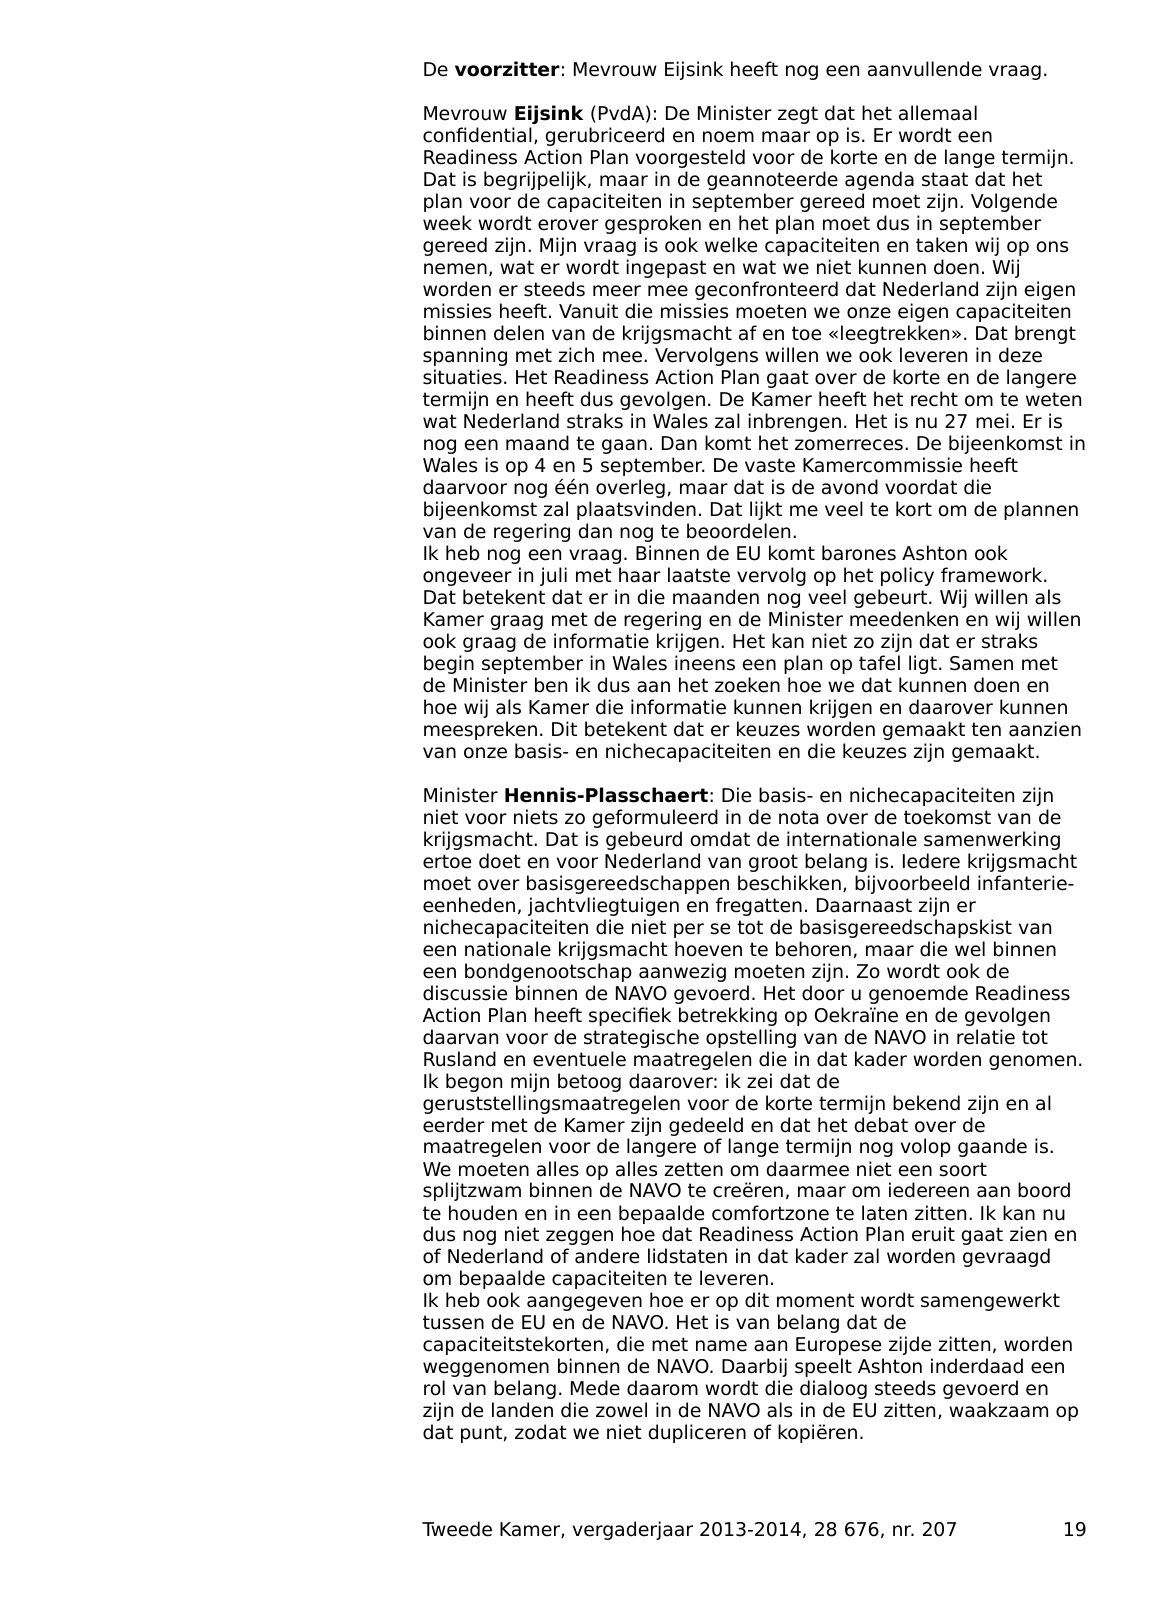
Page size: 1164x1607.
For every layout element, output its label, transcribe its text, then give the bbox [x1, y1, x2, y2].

text Ik heb ook aangegeven hoe er op dit moment wordt samengewerkt tussen de EU en de NAVO. Het is van belang dat de capaciteitstekorten, die met name aan Europese zijde zitten, worden weggenomen binnen de NAVO. Daarbij speelt Ashton inderdaad een rol van belang. Mede daarom wordt die dialoog steeds gevoerd en zijn de landen die zowel in de NAVO als in de EU zitten, waakzaam op dat punt, zodat we niet dupliceren of kopiëren. [422, 1290, 1087, 1444]
text Mevrouw Eijsink (PvdA): De Minister zegt dat het allemaal confidential, gerubriceerd en noem maar op is. Er wordt een Readiness Action Plan voorgesteld voor de korte en de lange termijn. Dat is begrijpelijk, maar in de geannoteerde agenda staat dat het plan voor de capaciteiten in september gereed moet zijn. Volgende week wordt erover gesproken en het plan moet dus in september gereed zijn. Mijn vraag is ook welke capaciteiten en taken wij op ons nemen, wat er wordt ingepast en wat we niet kunnen doen. Wij worden er steeds meer mee geconfronteerd dat Nederland zijn eigen missies heeft. Vanuit die missies moeten we onze eigen capaciteiten binnen delen van de krijgsmacht af en toe «leegtrekken». Dat brengt spanning met zich mee. Vervolgens willen we ook leveren in deze situaties. Het Readiness Action Plan gaat over de korte en de langere termijn en heeft dus gevolgen. De Kamer heeft het recht om te weten wat Nederland straks in Wales zal inbrengen. Het is nu 27 mei. Er is nog een maand te gaan. Dan komt het zomerreces. De bijeenkomst in Wales is op 4 en 5 september. De vaste Kamercommissie heeft daarvoor nog één overleg, maar dat is de avond voordat die bijeenkomst zal plaatsvinden. Dat lijkt me veel te kort om de plannen van de regering dan nog te beoordelen. [422, 103, 1087, 543]
text Ik heb nog een vraag. Binnen de EU komt barones Ashton ook ongeveer in juli met haar laatste vervolg op het policy framework. Dat betekent dat er in die maanden nog veel gebeurt. Wij willen als Kamer graag met de regering en de Minister meedenken en wij willen ook graag de informatie krijgen. Het kan niet zo zijn dat er straks begin september in Wales ineens een plan op tafel ligt. Samen met de Minister ben ik dus aan het zoeken hoe we dat kunnen doen en hoe wij als Kamer die informatie kunnen krijgen en daarover kunnen meespreken. Dit betekent dat er keuzes worden gemaakt ten aanzien van onze basis- en nichecapaciteiten en die keuzes zijn gemaakt. [422, 543, 1087, 763]
text De voorzitter: Mevrouw Eijsink heeft nog een aanvullende vraag. [422, 59, 1087, 81]
text Minister Hennis-Plasschaert: Die basis- en nichecapaciteiten zijn niet voor niets zo geformuleerd in de nota over de toekomst van de krijgsmacht. Dat is gebeurd omdat de internationale samenwerking ertoe doet en voor Nederland van groot belang is. Iedere krijgsmacht moet over basisgereedschappen beschikken, bijvoorbeeld infanterie-eenheden, jachtvliegtuigen en fregatten. Daarnaast zijn er nichecapaciteiten die niet per se tot de basisgereedschapskist van een nationale krijgsmacht hoeven te behoren, maar die wel binnen een bondgenootschap aanwezig moeten zijn. Zo wordt ook de discussie binnen de NAVO gevoerd. Het door u genoemde Readiness Action Plan heeft specifiek betrekking op Oekraïne en de gevolgen daarvan voor de strategische opstelling van de NAVO in relatie tot Rusland en eventuele maatregelen die in dat kader worden genomen. Ik begon mijn betoog daarover: ik zei dat de geruststellingsmaatregelen voor de korte termijn bekend zijn en al eerder met de Kamer zijn gedeeld en dat het debat over de maatregelen voor de langere of lange termijn nog volop gaande is. We moeten alles op alles zetten om daarmee niet een soort splijtzwam binnen de NAVO te creëren, maar om iedereen aan boord te houden en in een bepaalde comfortzone te laten zitten. Ik kan nu dus nog niet zeggen hoe dat Readiness Action Plan eruit gaat zien en of Nederland of andere lidstaten in dat kader zal worden gevraagd om bepaalde capaciteiten te leveren. [422, 785, 1087, 1290]
